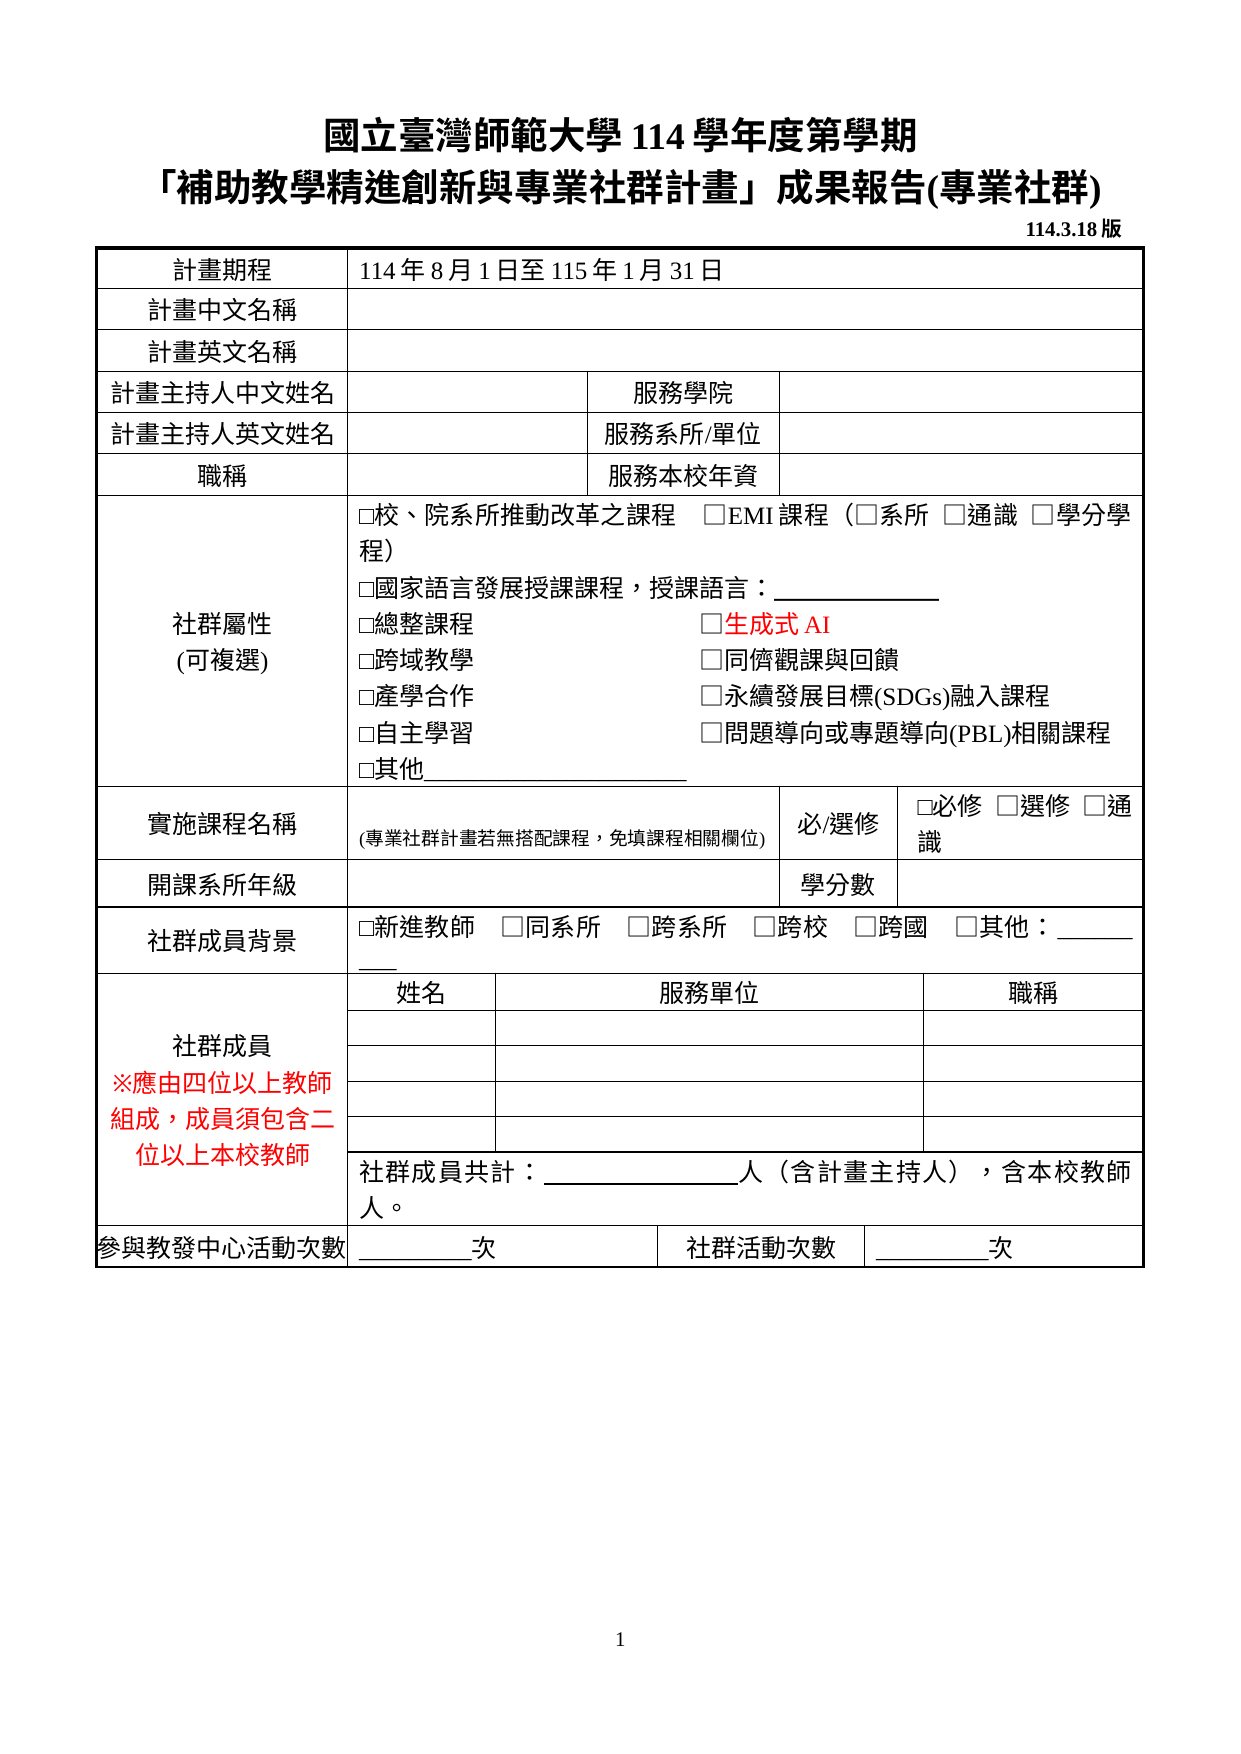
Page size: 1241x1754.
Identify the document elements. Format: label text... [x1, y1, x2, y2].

table_cell 參與教發中心活動次數 [98, 1226, 347, 1266]
table_header 114年8月1日至115年1月31日 [348, 250, 1142, 288]
table_cell [496, 1117, 923, 1151]
table_cell [898, 860, 1142, 906]
table_cell □必修 □選修 □通識 [898, 787, 1142, 859]
table_header 計畫期程 [98, 250, 347, 288]
table_cell [780, 454, 1142, 494]
text 114.3.18版 [118, 212, 1122, 242]
table_cell □校、院系所推動改革之課程 □EMI課程（□系所 □通識 □學分學程） □國家語言發展授課課程，授課語言：___________ □總整課程 □生成式AI □跨域教學 □同儕觀課與回饋 □產學合作 □永續發展目標(SDGs)融入課程 □自主學習 □問題導向或專題導向(PBL)相關課程 □其他_____________________ [348, 496, 1142, 786]
table_cell 社群成員背景 [98, 908, 347, 972]
table_cell [924, 1117, 1142, 1151]
table_cell [496, 1082, 923, 1116]
table_cell [924, 1011, 1142, 1045]
table_cell 服務單位 [496, 974, 923, 1010]
table_cell 必/選修 [780, 787, 897, 859]
table_cell _________次 [348, 1226, 657, 1266]
table_cell [348, 454, 587, 494]
table_cell [348, 1046, 495, 1081]
table_cell 職稱 [924, 974, 1142, 1010]
table_cell 學分數 [780, 860, 897, 906]
table_cell (專業社群計畫若無搭配課程，免填課程相關欄位) [348, 787, 779, 859]
table_cell [496, 1011, 923, 1045]
table_cell 實施課程名稱 [98, 787, 347, 859]
table_cell [780, 372, 1142, 412]
table_cell 計畫英文名稱 [98, 330, 347, 371]
table_cell [348, 413, 587, 453]
table_cell 開課系所年級 [98, 860, 347, 906]
table_cell 計畫主持人英文姓名 [98, 413, 347, 453]
table_cell □新進教師 □同系所 □跨系所 □跨校 □跨國 □其他：_________ [348, 908, 1142, 972]
table_cell [924, 1082, 1142, 1116]
table_cell [780, 413, 1142, 453]
table_cell _________次 [865, 1226, 1142, 1266]
table_cell 社群成員 ※應由四位以上教師組成，成員須包含二位以上本校教師 [98, 974, 347, 1225]
table_cell 服務學院 [588, 372, 779, 412]
table_cell [496, 1046, 923, 1081]
table_cell [348, 1011, 495, 1045]
table_cell 社群成員共計： 人（含計畫主持人），含本校教師 人。 [348, 1153, 1142, 1225]
table_cell [348, 1117, 495, 1151]
table_cell 服務本校年資 [588, 454, 779, 494]
table_cell 社群活動次數 [658, 1226, 864, 1266]
table_cell [924, 1046, 1142, 1081]
table_cell 社群屬性 (可複選) [98, 496, 347, 786]
table_cell [348, 330, 1142, 371]
table_cell 計畫中文名稱 [98, 289, 347, 329]
table_cell 職稱 [98, 454, 347, 494]
table_cell [348, 372, 587, 412]
table_cell 服務系所/單位 [588, 413, 779, 453]
table_cell [348, 289, 1142, 329]
table_cell [348, 1082, 495, 1116]
table_cell [348, 860, 779, 906]
text 國立臺灣師範大學114學年度第學期 [118, 108, 1122, 160]
table_cell 姓名 [348, 974, 495, 1010]
table_cell 計畫主持人中文姓名 [98, 372, 347, 412]
text 「補助教學精進創新與專業社群計畫」成果報告(專業社群) [118, 160, 1122, 212]
